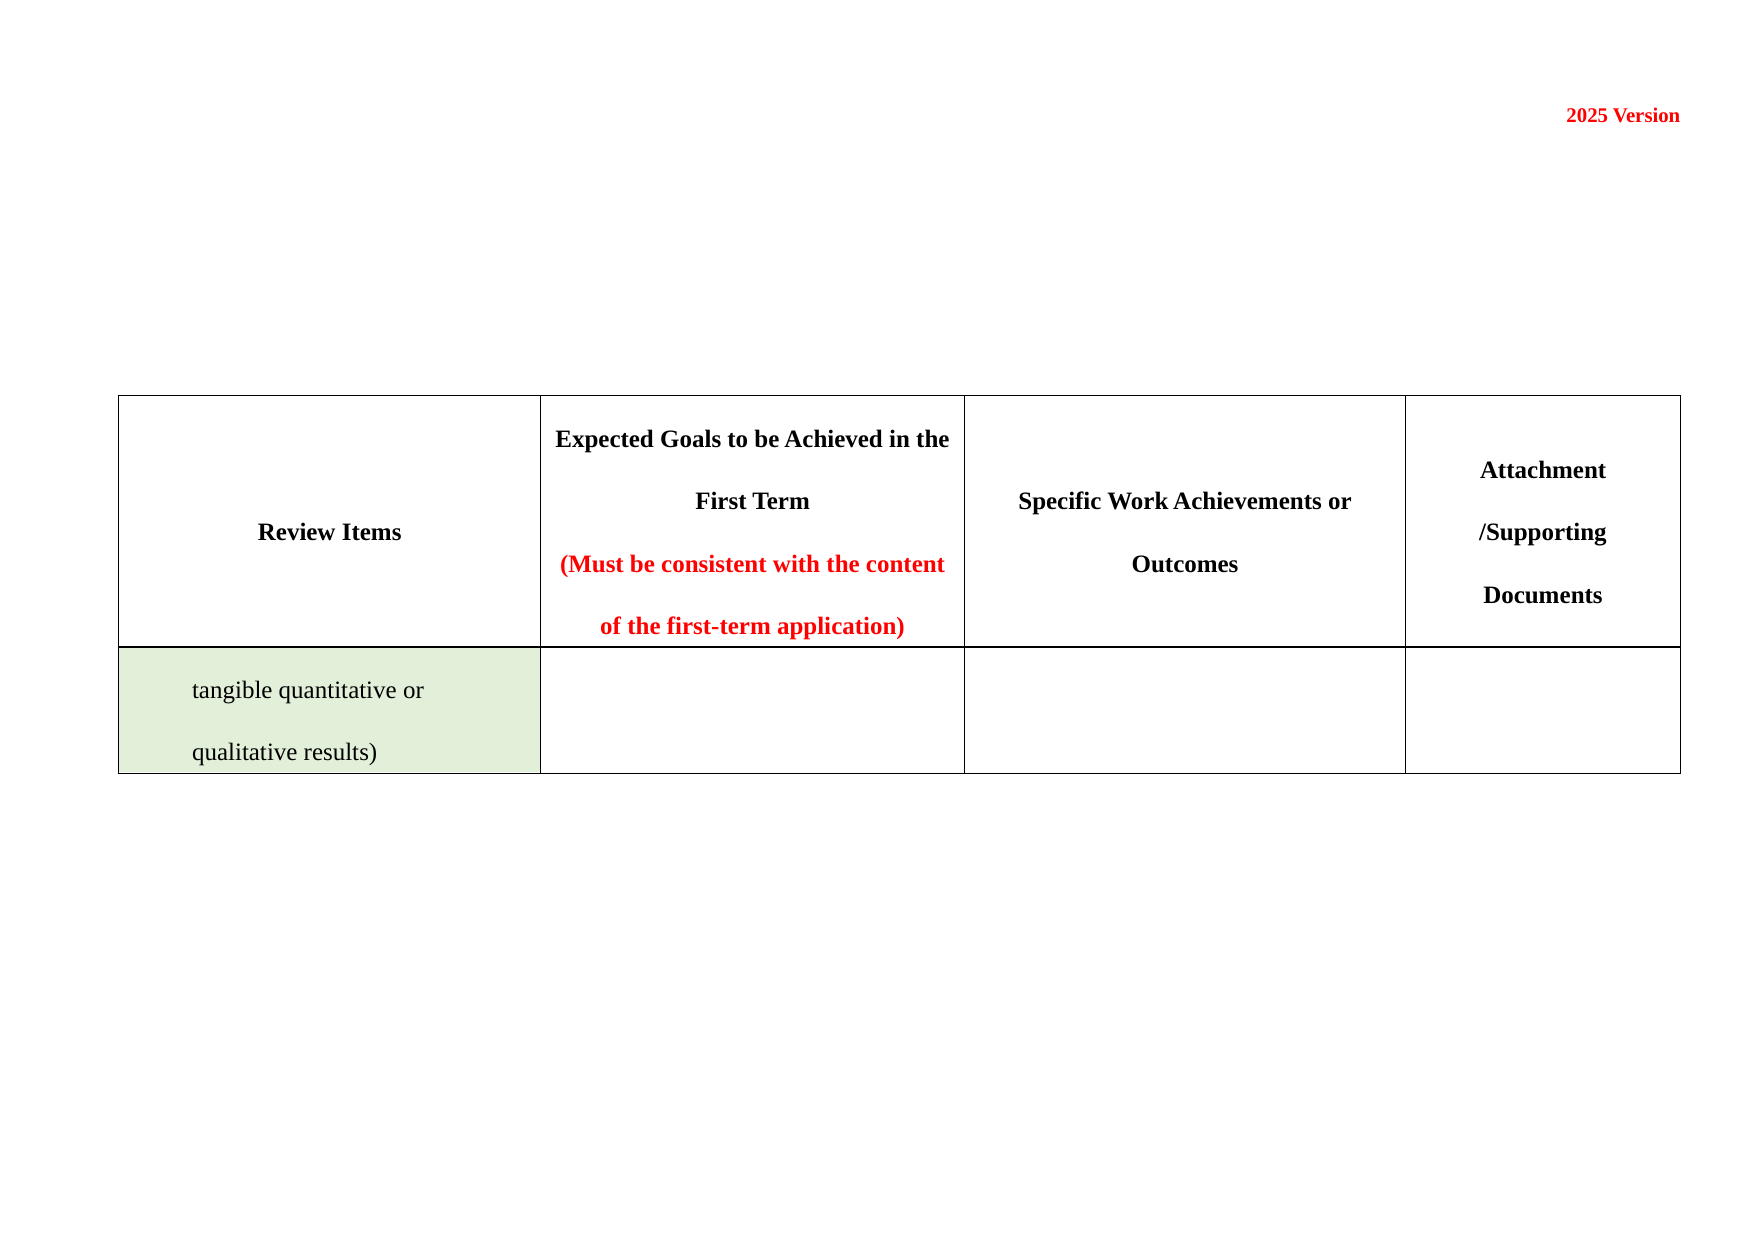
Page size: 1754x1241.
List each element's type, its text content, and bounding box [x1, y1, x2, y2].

table_cell [1406, 648, 1680, 772]
table_cell [965, 648, 1405, 772]
table_header Attachment /Supporting Documents [1406, 396, 1680, 646]
table_header Specific Work Achievements or Outcomes [965, 396, 1405, 646]
table_cell (Applicable to 2017–2022 Fellows) Relevance of the proposed candidate’s future academic work relates to the university's development (including the Higher Education SPROUT Project), and the expected benefits: Fellows' academic work plan and goals The fellow's academic work and how this is connected to the university's development (including the Higher Education SPROUT Project). Their specific approach to academic work. Anticipated benefits (Expected tangible quantitative or qualitative results) ※ If there is a quantitative work achievements, please fill out “Quantitative Assessment Form” [119, 648, 540, 772]
table_cell [541, 648, 964, 772]
table_header Review Items [119, 396, 540, 646]
table_header Expected Goals to be Achieved in the First Term (Must be consistent with the content of the first-term application) [541, 396, 964, 646]
